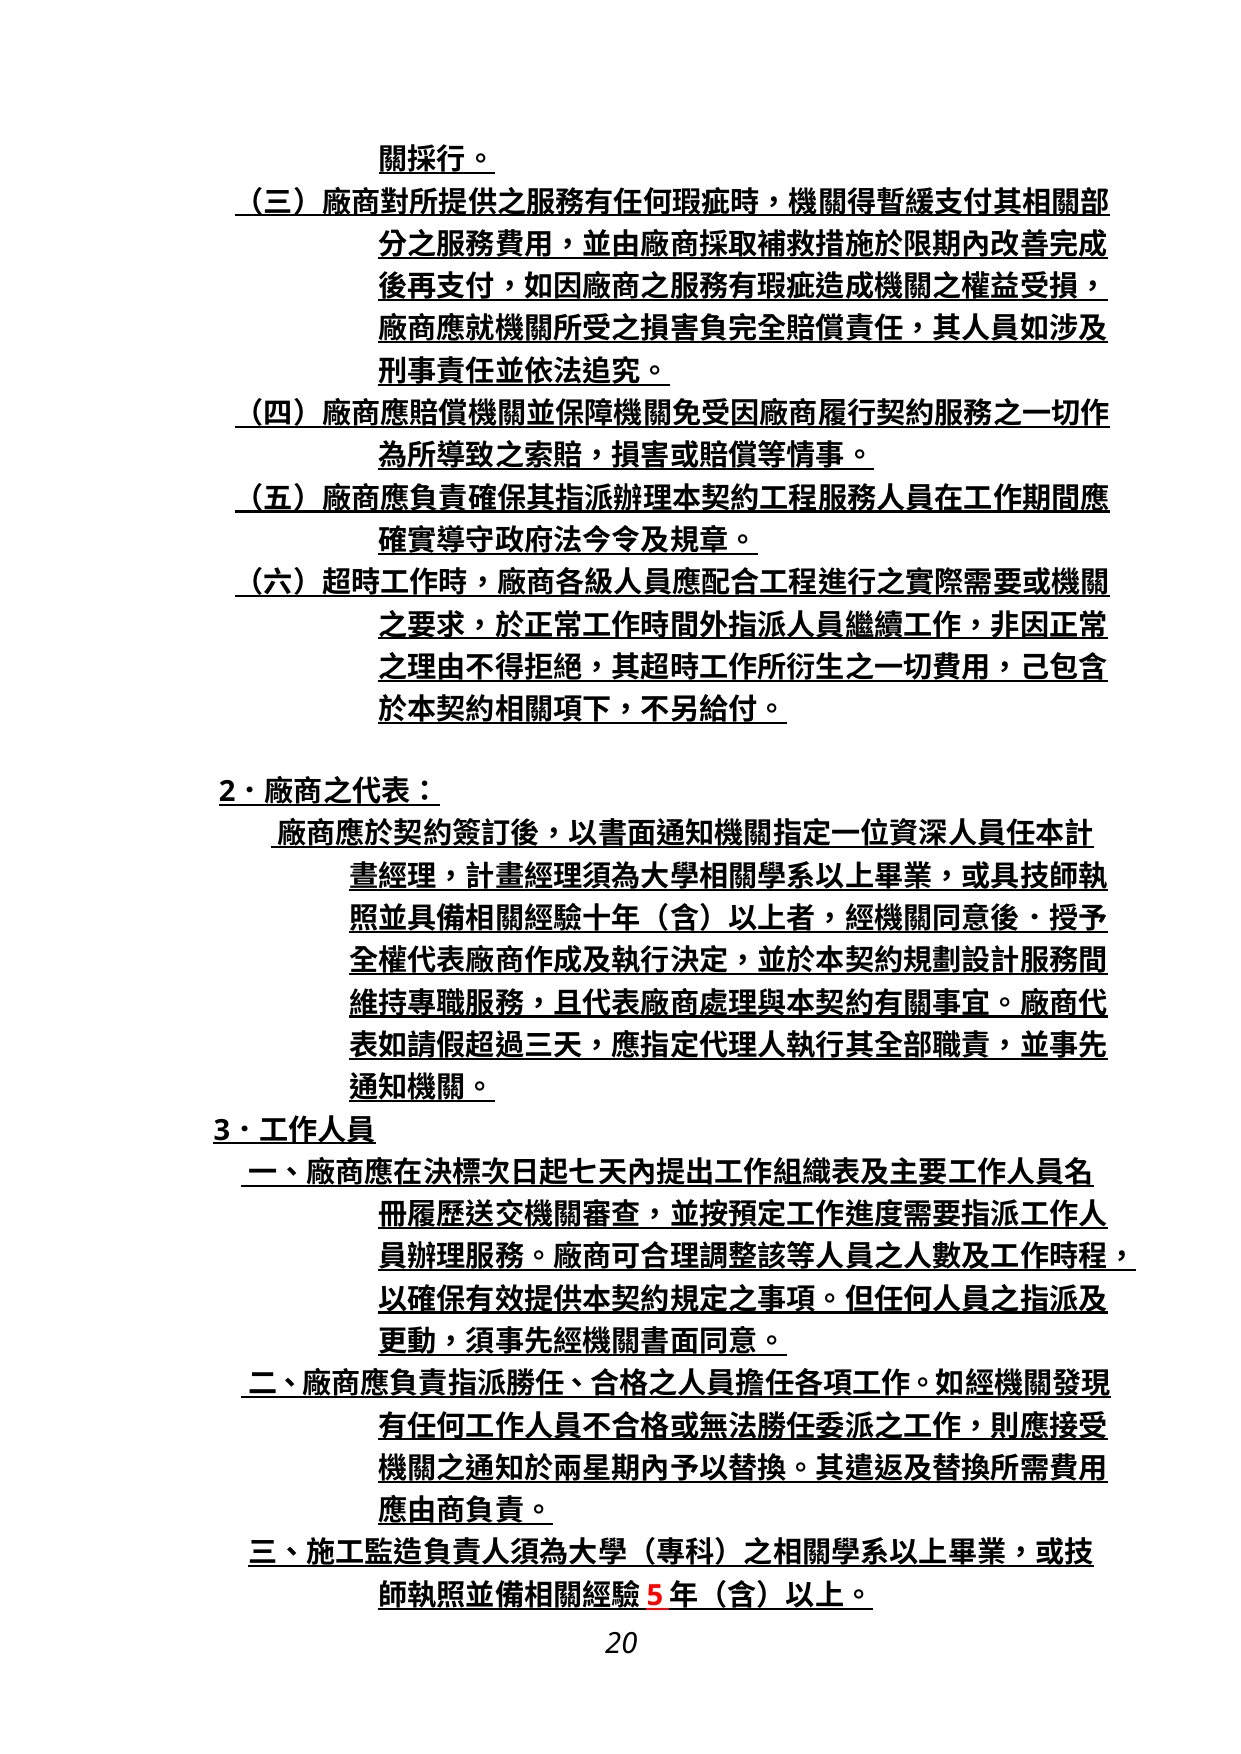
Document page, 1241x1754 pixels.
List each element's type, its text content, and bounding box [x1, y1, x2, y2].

text 一、廠商應在決標次日起七天內提出工作組織表及主要工作人員名冊履歷送交機關審查，並按預定工作進度需要指派工作人員辦理服務。廠商可合理調整該等人員之人數及工作時程，以確保有效提供本契約規定之事項。但任何人員之指派及更動，須事先經機關書面同意。 [130, 1148, 1110, 1360]
text 廠商應於契約簽訂後，以書面通知機關指定一位資深人員任本計晝經理，計畫經理須為大學相關學系以上畢業，或具技師執照並具備相關經驗十年（含）以上者，經機關同意後．授予全權代表廠商作成及執行決定，並於本契約規劃設計服務間維持專職服務，且代表廠商處理與本契約有關事宜。廠商代表如請假超過三天，應指定代理人執行其全部職責，並事先通知機關。 [130, 810, 1110, 1106]
text 三、施工監造負責人須為大學（專科）之相關學系以上畢業，或技師執照並備相關經驗5年（含）以上。 [130, 1529, 1110, 1614]
text （四）廠商應賠償機關並保障機關免受因廠商履行契約服務之一切作為所導致之索賠，損害或賠償等情事。 [130, 389, 1110, 474]
text （六）超時工作時，廠商各級人員應配合工程進行之實際需要或機關之要求，於正常工作時間外指派人員繼續工作，非因正常之理由不得拒絕，其超時工作所衍生之一切費用，己包含於本契約相關項下，不另給付。 [130, 559, 1110, 728]
text 二、廠商應負責指派勝任、合格之人員擔任各項工作。如經機關發現有任何工作人員不合格或無法勝任委派之工作，則應接受機關之通知於兩星期內予以替換。其遣返及替換所需費用應由商負責。 [130, 1360, 1110, 1529]
text 關採行。 [130, 136, 1110, 178]
text （五）廠商應負責確保其指派辦理本契約工程服務人員在工作期間應確實導守政府法今令及規章。 [130, 474, 1110, 559]
text （三）廠商對所提供之服務有任何瑕疵時，機關得暫緩支付其相關部分之服務費用，並由廠商採取補救措施於限期內改善完成後再支付，如因廠商之服務有瑕疵造成機關之權益受損，廠商應就機關所受之損害負完全賠償責任，其人員如涉及刑事責任並依法追究。 [130, 178, 1110, 389]
text 3．工作人員 [130, 1106, 1110, 1148]
text 2．廠商之代表： [130, 768, 1110, 810]
